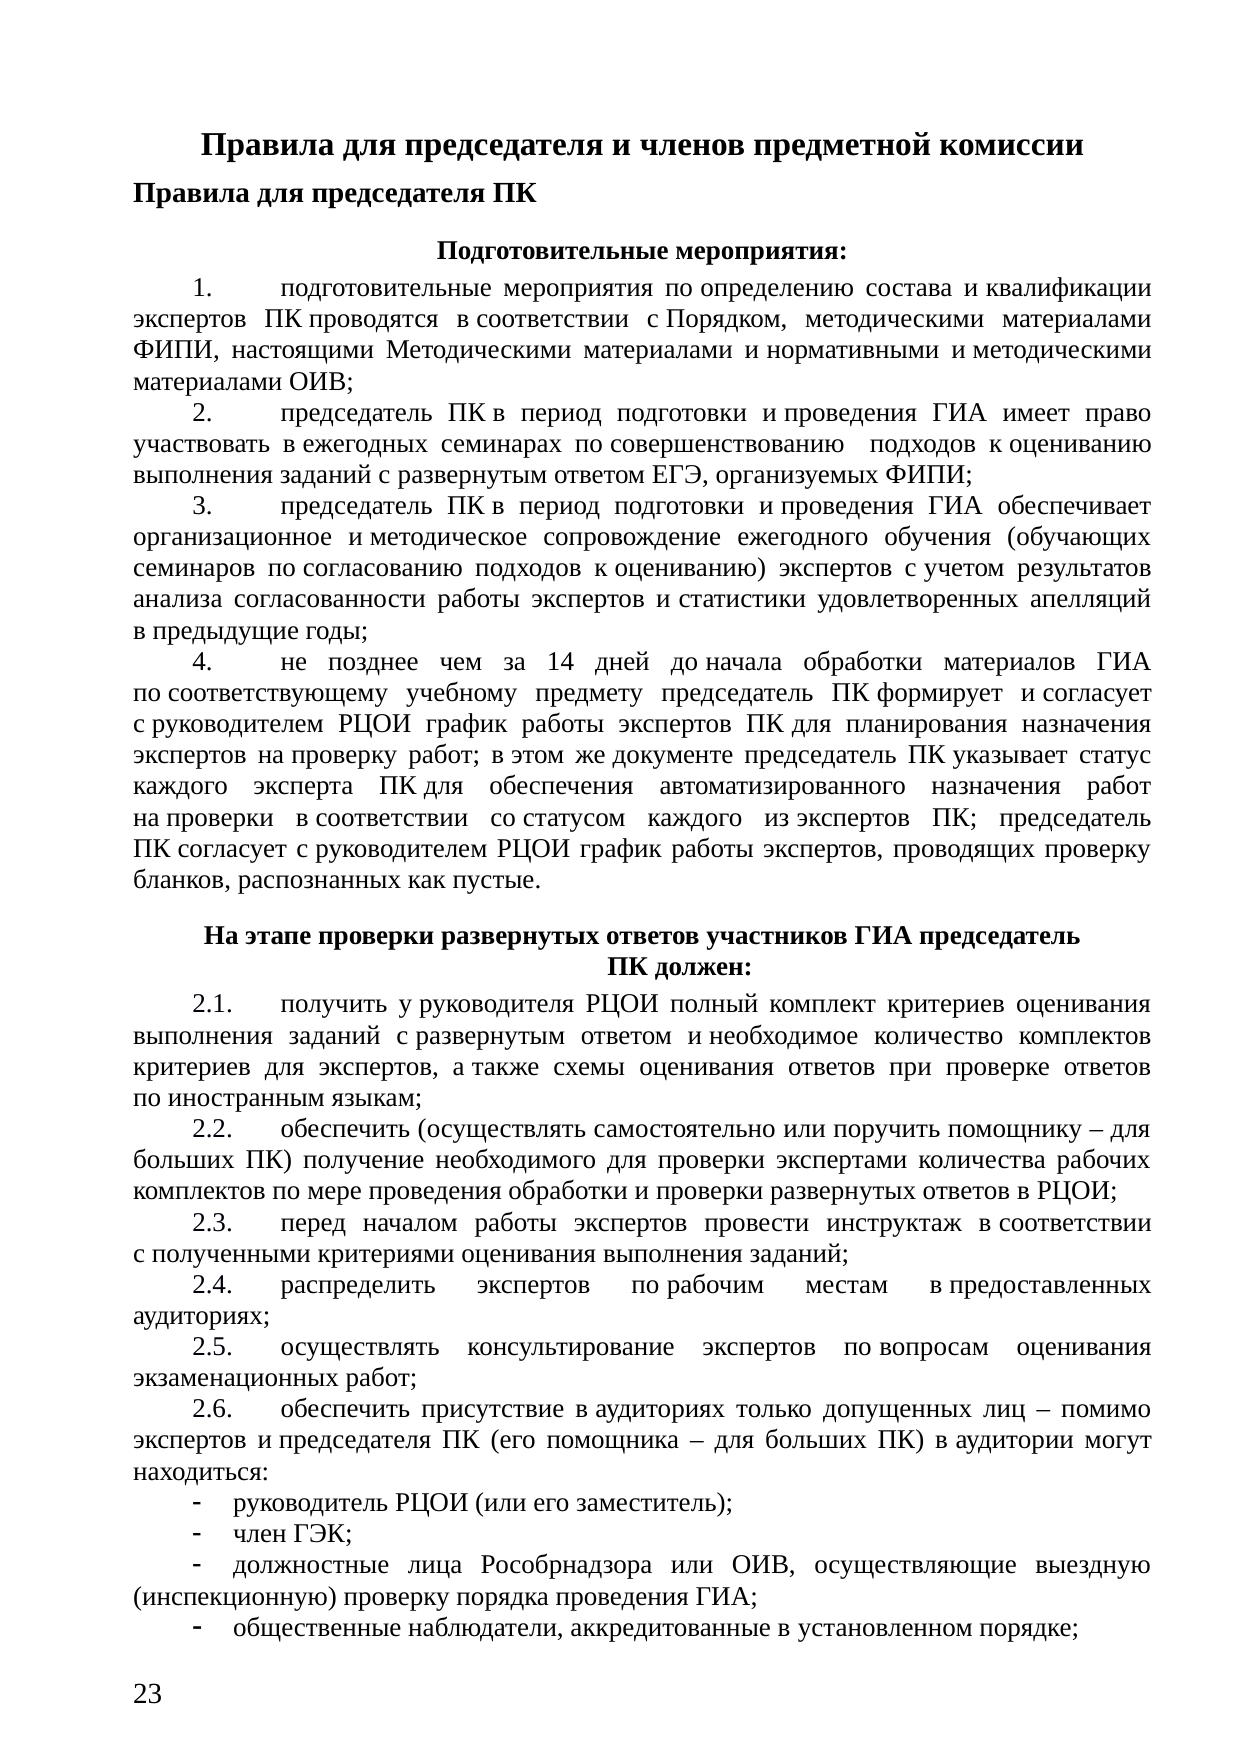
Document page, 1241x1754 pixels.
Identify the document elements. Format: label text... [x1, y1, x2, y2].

list обеспечить (осуществлять самостоятельно или поручить помощнику – для больших ПК) получение необходимого для проверки экспертами количества рабочих комплектов по мере проведения обработки и проверки развернутых ответов в РЦОИ; [133, 1112, 1152, 1206]
subtitle Правила для председателя ПК [133, 175, 1152, 209]
subtitle На этапе проверки развернутых ответов участников ГИА председатель ПК должен: [133, 919, 1152, 981]
list член ГЭК; [133, 1517, 1152, 1548]
list перед началом работы экспертов провести инструктаж в соответствии с полученными критериями оценивания выполнения заданий; [133, 1206, 1152, 1268]
list осуществлять консультирование экспертов по вопросам оценивания экзаменационных работ; [133, 1330, 1152, 1392]
list распределить экспертов по рабочим местам в предоставленных аудиториях; [133, 1268, 1152, 1330]
list общественные наблюдатели, аккредитованные в установленном порядке; [133, 1611, 1152, 1642]
list должностные лица Рособрнадзора или ОИВ, осуществляющие выездную (инспекционную) проверку порядка проведения ГИА; [133, 1548, 1152, 1611]
list подготовительные мероприятия по определению состава и квалификации экспертов ПК проводятся в соответствии с Порядком, методическими материалами ФИПИ, настоящими Методическими материалами и нормативными и методическими материалами ОИВ; [133, 271, 1152, 396]
subtitle Подготовительные мероприятия: [133, 234, 1152, 265]
list не позднее чем за 14 дней до начала обработки материалов ГИА по соответствующему учебному предмету председатель ПК формирует и согласует с руководителем РЦОИ график работы экспертов ПК для планирования назначения экспертов на проверку работ; в этом же документе председатель ПК указывает статус каждого эксперта ПК для обеспечения автоматизированного назначения работ на проверки в соответствии со статусом каждого из экспертов ПК; председатель ПК согласует с руководителем РЦОИ график работы экспертов, проводящих проверку бланков, распознанных как пустые. [133, 645, 1152, 894]
list руководитель РЦОИ (или его заместитель); [133, 1486, 1152, 1517]
list председатель ПК в период подготовки и проведения ГИА имеет право участвовать в ежегодных семинарах по совершенствованию подходов к оцениванию выполнения заданий с развернутым ответом ЕГЭ, организуемых ФИПИ; [133, 396, 1152, 489]
list обеспечить присутствие в аудиториях только допущенных лиц – помимо экспертов и председателя ПК (его помощника – для больших ПК) в аудитории могут находиться: [133, 1392, 1152, 1486]
subtitle Правила для председателя и членов предметной комиссии [133, 124, 1152, 163]
list получить у руководителя РЦОИ полный комплект критериев оценивания выполнения заданий с развернутым ответом и необходимое количество комплектов критериев для экспертов, а также схемы оценивания ответов при проверке ответов по иностранным языкам; [133, 988, 1152, 1112]
list председатель ПК в период подготовки и проведения ГИА обеспечивает организационное и методическое сопровождение ежегодного обучения (обучающих семинаров по согласованию подходов к оцениванию) экспертов с учетом результатов анализа согласованности работы экспертов и статистики удовлетворенных апелляций в предыдущие годы; [133, 489, 1152, 645]
